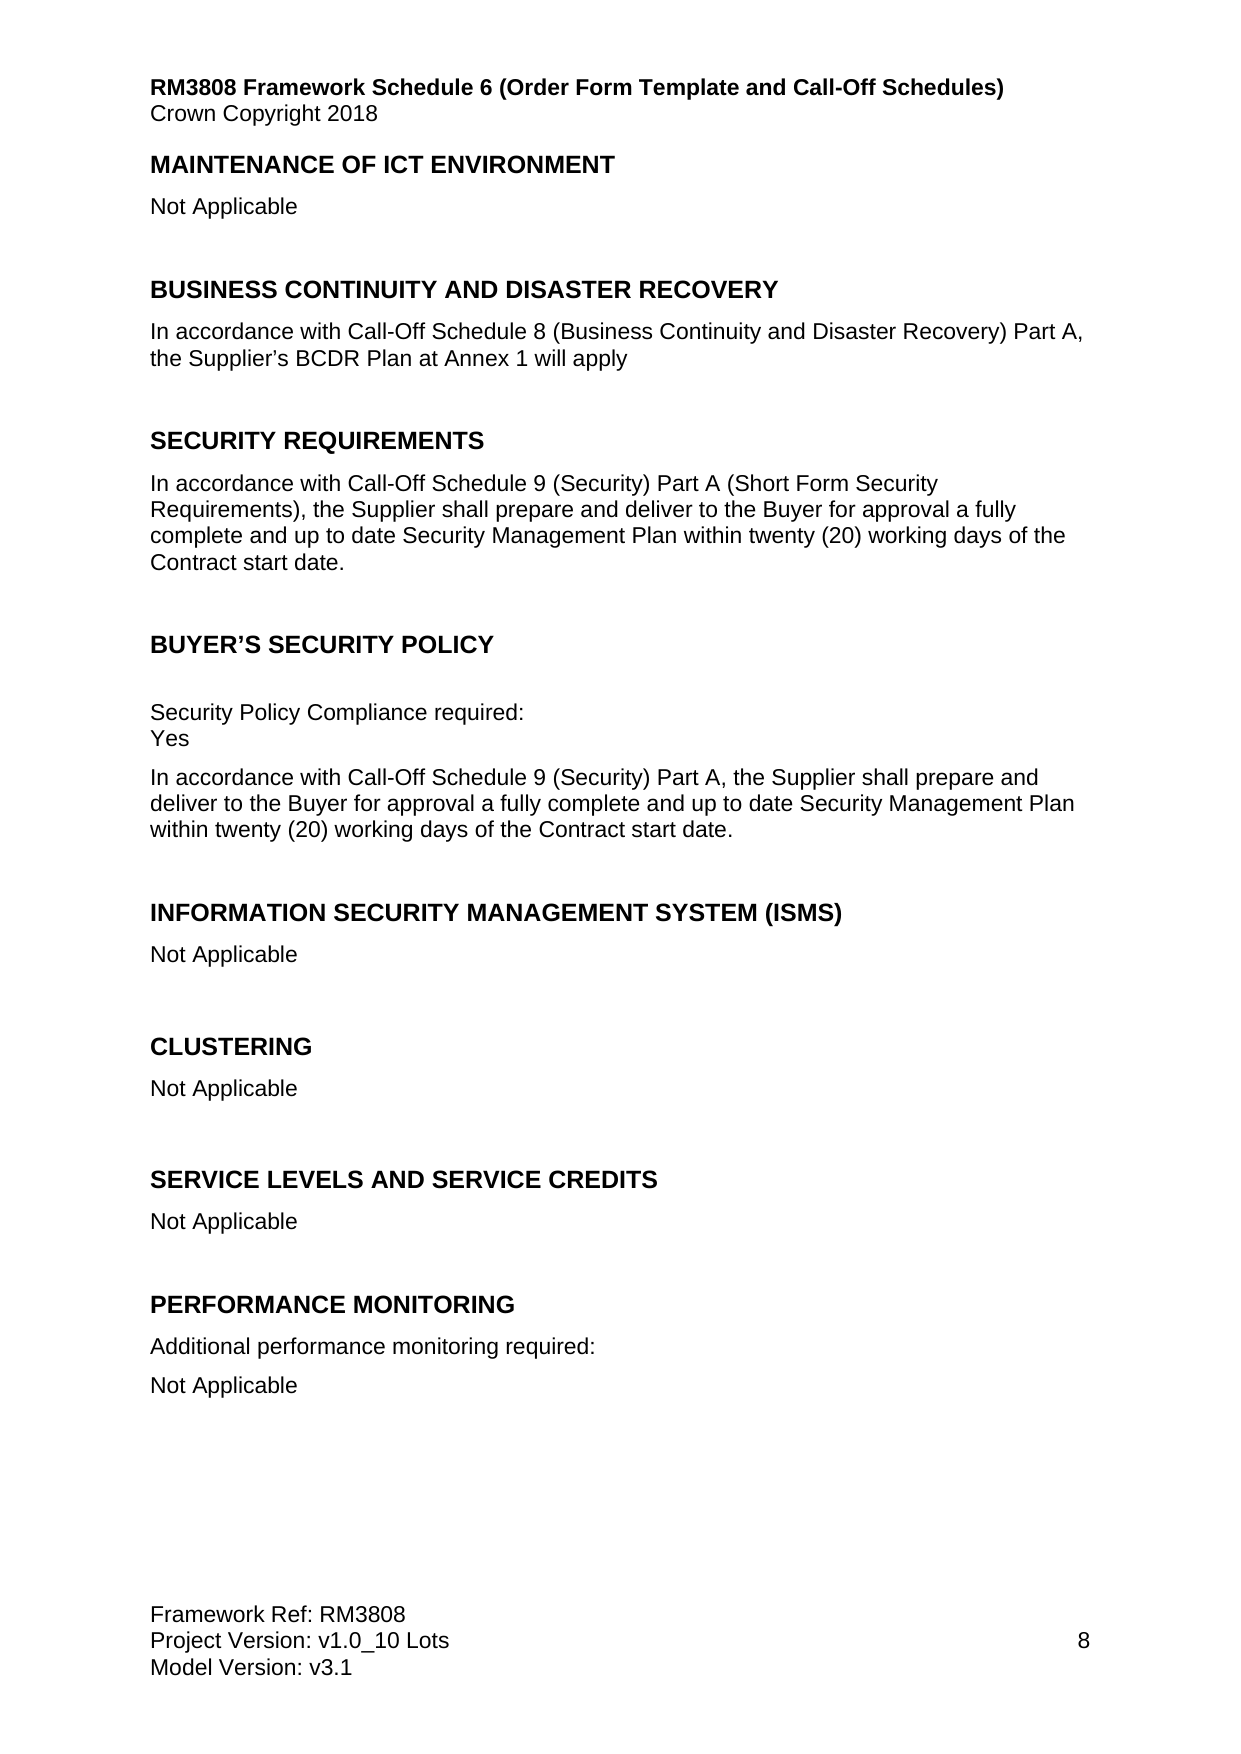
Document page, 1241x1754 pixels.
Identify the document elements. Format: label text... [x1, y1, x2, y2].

text In accordance with Call-Off Schedule 8 (Business Continuity and Disaster Recovery) Part A, the Supplier’s BCDR Plan at Annex 1 will apply [150, 318, 1090, 371]
subtitle BUYER’S SECURITY POLICY [150, 630, 1090, 659]
text In accordance with Call-Off Schedule 9 (Security) Part A, the Supplier shall prepare and deliver to the Buyer for approval a fully complete and up to date Security Management Plan within twenty (20) working days of the Contract start date. [150, 764, 1090, 843]
text Additional performance monitoring required: [150, 1333, 1090, 1360]
subtitle PERFORMANCE MONITORING [150, 1290, 1090, 1319]
subtitle INFORMATION SECURITY MANAGEMENT SYSTEM (ISMS) [150, 898, 1090, 927]
subtitle MAINTENANCE OF ICT ENVIRONMENT [150, 150, 1090, 179]
text Security Policy Compliance required: [150, 698, 1090, 725]
subtitle SERVICE LEVELS AND SERVICE CREDITS [150, 1165, 1090, 1194]
text Not Applicable [150, 941, 1090, 968]
subtitle SECURITY REQUIREMENTS [150, 426, 1090, 455]
text Not Applicable [150, 193, 1090, 219]
text Not Applicable [150, 1075, 1090, 1101]
subtitle BUSINESS CONTINUITY AND DISASTER RECOVERY [150, 275, 1090, 304]
text In accordance with Call-Off Schedule 9 (Security) Part A (Short Form Security Requirements), the Supplier shall prepare and deliver to the Buyer for approval a fully complete and up to date Security Management Plan within twenty (20) working days of the Contract start date. [150, 469, 1090, 575]
text Not Applicable [150, 1372, 1090, 1398]
subtitle CLUSTERING [150, 1032, 1090, 1061]
text Yes [150, 725, 1090, 751]
text Not Applicable [150, 1208, 1090, 1235]
